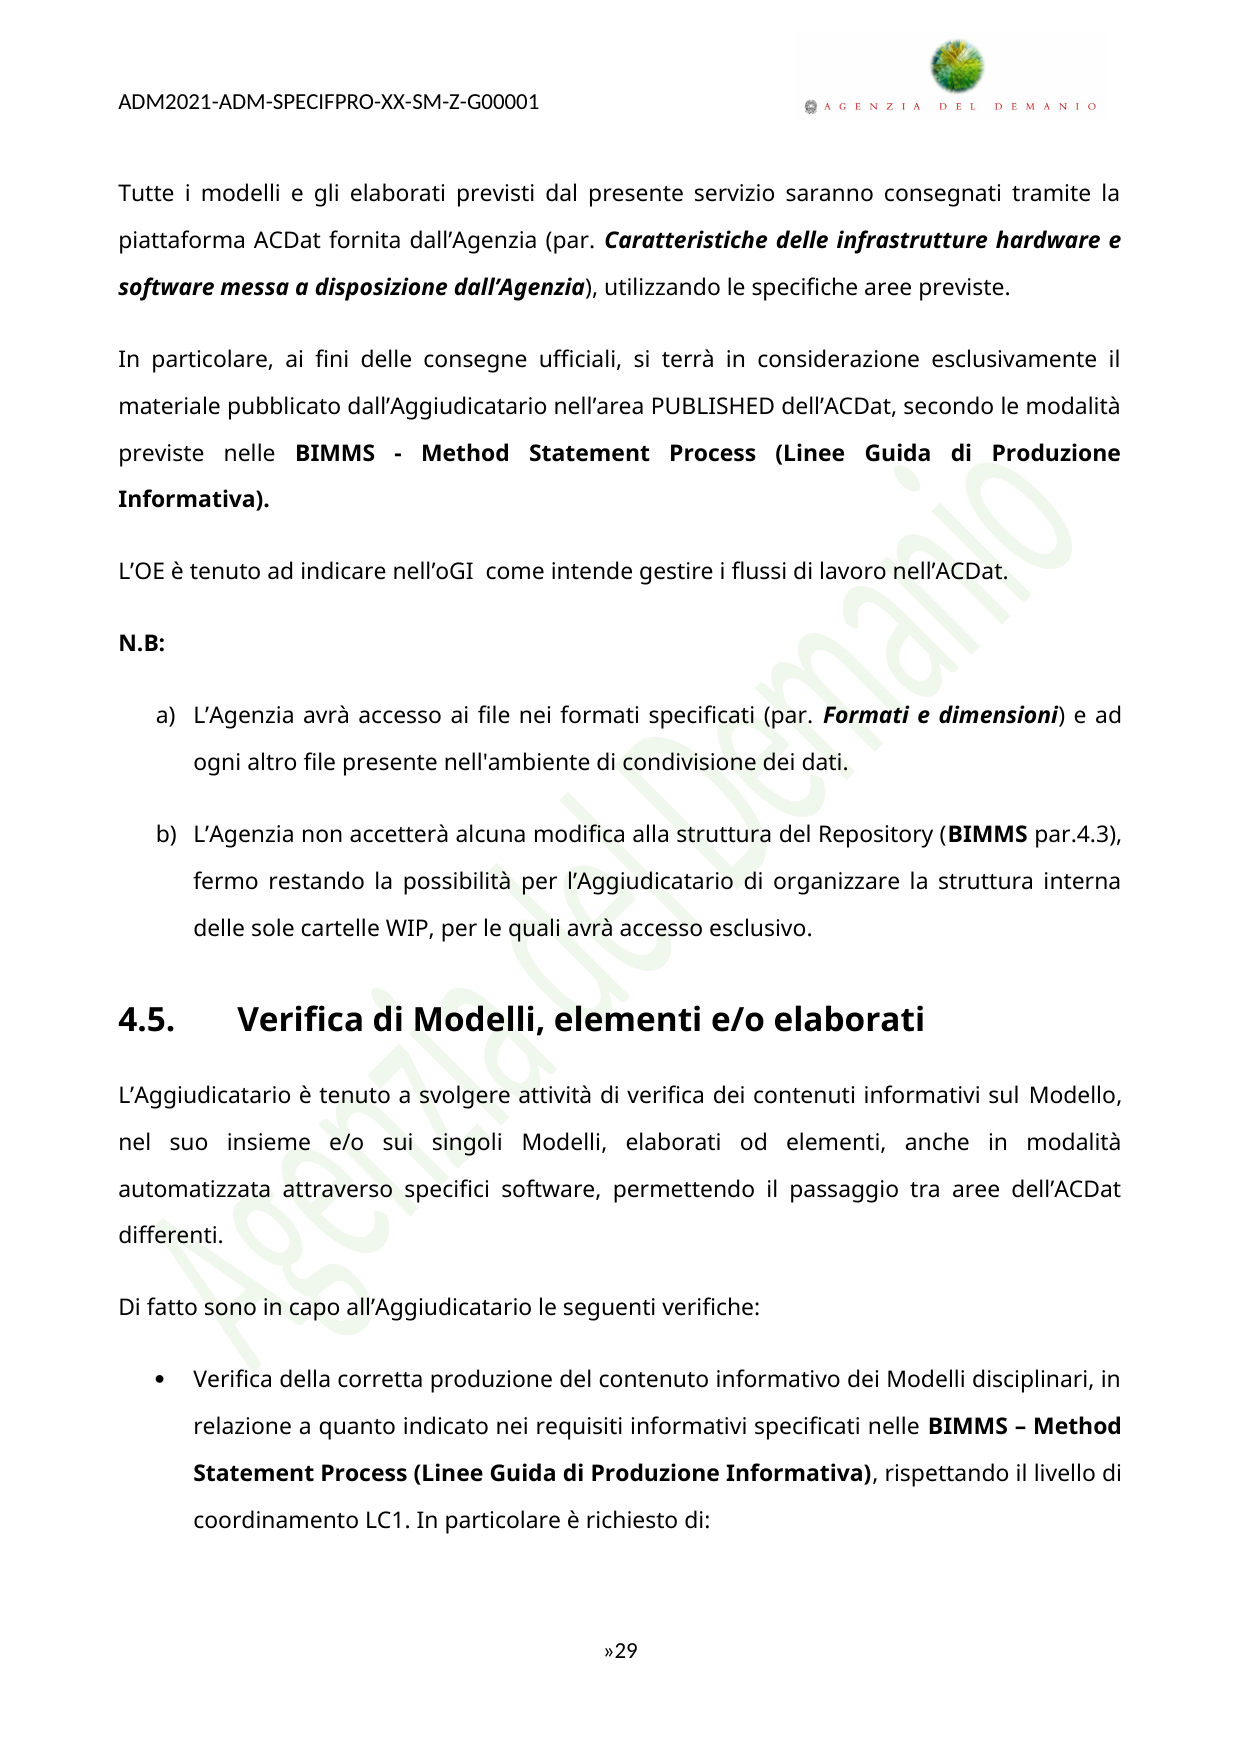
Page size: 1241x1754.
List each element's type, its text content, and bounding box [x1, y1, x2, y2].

table_cell POSIZIONE [409, 1027, 434, 1041]
text Tutte i modelli e gli elaborati previsti dal presente servizio saranno consegnati tramite la piattaforma ACDat fornita dall’Agenzia (par. 6.1), utilizzando le specifiche aree previste. [118, 177, 1122, 302]
table_cell FORMA [656, 930, 672, 943]
text Di fatto sono in capo all’Aggiudicatario le seguenti verifiche: [238, 1300, 293, 1323]
table_cell Elementi secondari [316, 1291, 373, 1323]
table_cell Elementi Principali [717, 711, 789, 777]
table_cell [931, 502, 953, 515]
table_cell FORMA [488, 863, 577, 943]
table_cell di progetto [420, 1092, 491, 1169]
table_cell POSIZIONE [547, 996, 613, 1026]
table_cell di progetto [343, 1136, 419, 1217]
table_cell Elementi secondari [296, 1291, 323, 1314]
table_cell di progetto [233, 1186, 303, 1251]
text L’OE è tenuto ad indicare nell’oGI come intende gestire i flussi di lavoro nell’ACDat. [994, 555, 1122, 587]
table_cell POSIZIONE [371, 996, 398, 1014]
table_cell [885, 627, 950, 658]
table_cell FORMA [563, 865, 636, 943]
table_cell di progetto [408, 1079, 428, 1102]
table_cell Elementi Principali [822, 699, 884, 752]
table_cell Elementi Principali [878, 699, 907, 724]
table_cell Elementi Principali [765, 699, 856, 777]
table_cell [930, 555, 958, 575]
list Verifica di Modelli, elementi e/o elaborati [483, 996, 1122, 1041]
table_cell [797, 632, 855, 658]
list L’Agenzia avrà accesso ai file nei formati specificati (par. 6.3) e ad ogni altro file presente nell'ambiente di condivisione dei dati. [156, 699, 776, 777]
table_cell [965, 462, 1060, 515]
table_cell [879, 555, 921, 587]
list L’Agenzia avrà accesso ai file nei formati specificati (par. 6.3) e ad ogni altro file presente nell'ambiente di condivisione dei dati. [786, 699, 1122, 777]
text L’Aggiudicatario è tenuto a svolgere attività di verifica dei contenuti informativi sul Modello, nel suo insieme e/o sui singoli Modelli, elaborati od elementi, anche in modalità automatizzata attraverso specifici software, permettendo il passaggio tra aree dell’ACDat differenti. [118, 1079, 1122, 1251]
table_cell [1015, 555, 1071, 570]
table_cell [893, 465, 920, 492]
text N.B: [118, 627, 895, 658]
text L’OE è tenuto ad indicare nell’oGI come intende gestire i flussi di lavoro nell’ACDat. [118, 555, 902, 587]
table_cell FORMA [577, 818, 649, 881]
table_cell di progetto [493, 1079, 541, 1098]
table_cell [975, 555, 1025, 587]
list Verifica della corretta produzione del contenuto informativo dei Modelli disciplinari, in relazione a quanto indicato nei requisiti informativi specificati nelle BIMMS – Method Statement Process (Linee Guida di Produzione Informativa), rispettando il livello di coordinamento LC1. In particolare è richiesto di: [156, 1363, 1122, 1535]
list Verifica di Modelli, elementi e/o elaborati [118, 996, 492, 1041]
text Di fatto sono in capo all’Aggiudicatario le seguenti verifiche: [118, 1291, 218, 1323]
table_cell FORMA [648, 875, 702, 931]
table_cell di progetto [454, 1079, 510, 1126]
table_cell [943, 627, 981, 656]
table_cell di progetto [318, 1095, 450, 1186]
text [920, 627, 1122, 658]
table_cell Elementi Principali [614, 736, 726, 777]
table_cell di progetto [153, 1217, 212, 1251]
table_cell di progetto [281, 1147, 390, 1251]
list L’Agenzia avrà accesso ai file nei formati specificati (par. 6.3) e ad ogni altro file presente nell'ambiente di condivisione dei dati. [759, 718, 842, 777]
text In particolare, ai fini delle consegne ufficiali, si terrà in considerazione esclusivamente il materiale pubblicato dall’Aggiudicatario nell’area PUBLISHED dell’ACDat, secondo le modalità previste nelle BIMMS - Method Statement Process (Linee Guida di Produzione Informativa). [118, 343, 1122, 515]
table_cell FORMA [665, 818, 767, 890]
text L’OE è tenuto ad indicare nell’oGI come intende gestire i flussi di lavoro nell’ACDat. [951, 555, 1006, 587]
table_cell FORMA [245, 1363, 261, 1374]
text Di fatto sono in capo all’Aggiudicatario le seguenti verifiche: [368, 1291, 1122, 1323]
text [900, 636, 929, 658]
table_cell [954, 564, 982, 587]
text L’OE è tenuto ad indicare nell’oGI come intende gestire i flussi di lavoro nell’ACDat. [909, 555, 963, 587]
table_cell Elementi secondari [197, 1291, 310, 1323]
table_cell POSIZIONE [441, 996, 530, 1041]
list L’Agenzia non accetterà alcuna modifica alla struttura del Repository (BIMMS par.4.3), fermo restando la possibilità per l’Aggiudicatario di organizzare la struttura interna delle sole cartelle WIP, per le quali avrà accesso esclusivo. [156, 818, 1122, 943]
